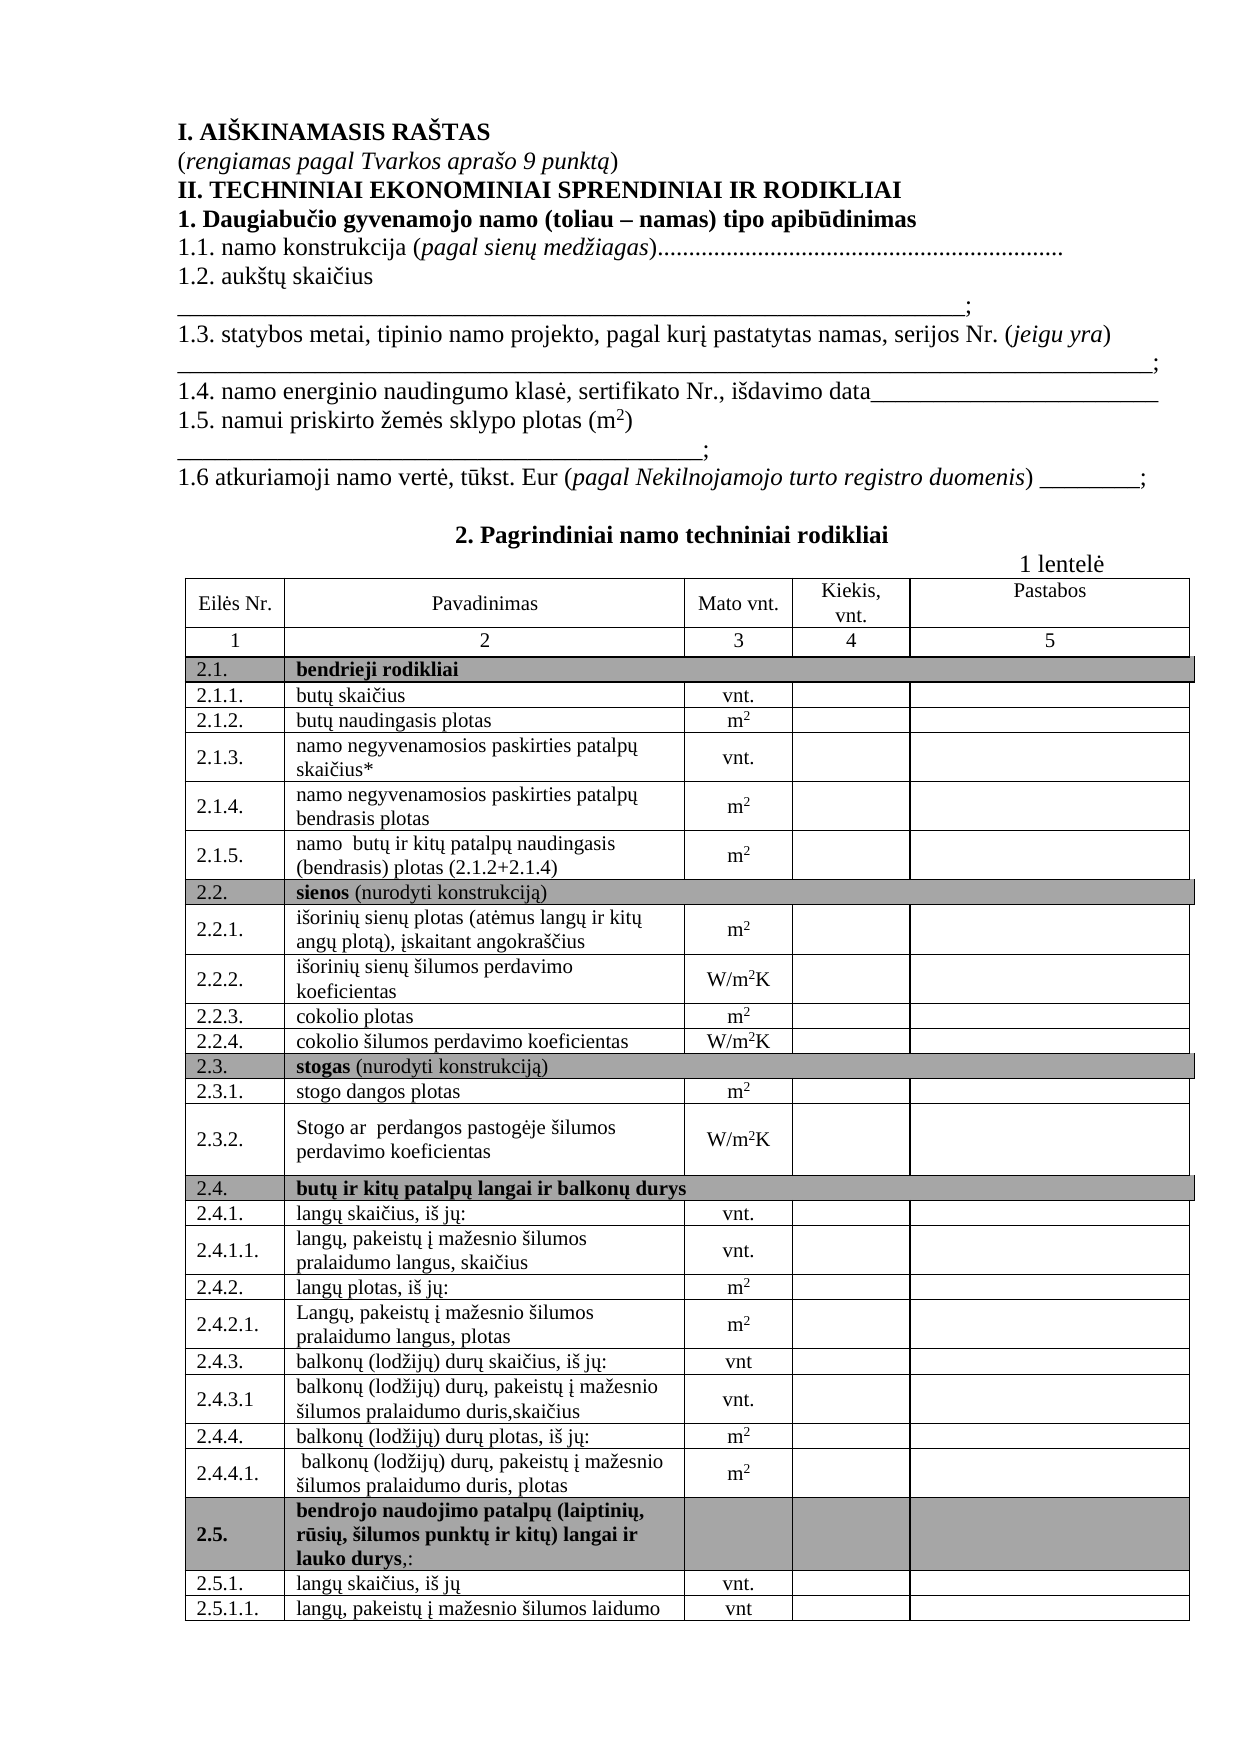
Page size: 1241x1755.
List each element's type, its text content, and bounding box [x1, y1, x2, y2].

table_cell vnt [685, 1596, 792, 1620]
table_cell [1190, 707, 1194, 732]
table_cell balkonų (lodžijų) durų, pakeistų į mažesnio šilumos pralaidumo duris, plotas [285, 1449, 684, 1497]
table_cell [793, 1104, 909, 1175]
table_cell 2.4.1.1. [186, 1226, 284, 1274]
table_cell 2.1.4. [186, 782, 284, 830]
table_cell vnt [685, 1349, 792, 1373]
table_cell langų skaičius, iš jų [285, 1571, 684, 1595]
table_cell 2.3.2. [186, 1104, 284, 1175]
table_cell vnt. [685, 683, 792, 707]
text 1 lentelė [177, 549, 1167, 577]
table_cell butų skaičius [285, 683, 684, 707]
table_header [1190, 578, 1194, 627]
table_cell bendrieji rodikliai [285, 656, 1194, 681]
table_cell [911, 1349, 1189, 1373]
table_header Mato vnt. [685, 579, 792, 627]
table_cell [793, 733, 909, 781]
table_cell [1190, 1201, 1194, 1225]
table_cell m2 [685, 782, 792, 830]
table_cell cokolio plotas [285, 1004, 684, 1028]
table_cell 2.1.5. [186, 831, 284, 879]
table_cell vnt. [685, 733, 792, 781]
text 1.1. namo konstrukcija (pagal sienų medžiagas)................................................................. [177, 232, 1167, 261]
table_cell [793, 1498, 909, 1570]
table_cell Stogo ar perdangos pastogėje šilumos perdavimo koeficientas [285, 1104, 684, 1175]
table_cell 2.3.1. [186, 1079, 284, 1103]
table_cell 2.4.3.1 [186, 1375, 284, 1423]
table_cell [911, 955, 1189, 1003]
table_cell 2.2.2. [186, 955, 284, 1003]
table_cell 2.2.3. [186, 1004, 284, 1028]
table_cell cokolio šilumos perdavimo koeficientas [285, 1029, 684, 1053]
text (rengiamas pagal Tvarkos aprašo 9 punktą) [177, 146, 1167, 175]
table_header Eilės Nr. [186, 579, 284, 627]
table_cell m2 [685, 905, 792, 953]
table_cell 4 [793, 628, 909, 656]
table_header Kiekis, vnt. [793, 579, 909, 627]
table_cell [1190, 1448, 1194, 1497]
table_cell [911, 1079, 1189, 1103]
table_cell [1190, 1348, 1194, 1373]
table_cell 3 [685, 628, 792, 656]
table_cell m2 [685, 1275, 792, 1299]
table_cell [1190, 954, 1194, 1003]
table_cell 2.4.3. [186, 1349, 284, 1373]
table_cell [911, 1498, 1189, 1570]
table_cell [1190, 781, 1194, 830]
table_cell [1190, 1003, 1194, 1028]
table_cell [793, 831, 909, 879]
table_cell namo negyvenamosios paskirties patalpų bendrasis plotas [285, 782, 684, 830]
table_cell m2 [685, 831, 792, 879]
table_cell vnt. [685, 1375, 792, 1423]
table_cell 2.4.4. [186, 1424, 284, 1448]
table_cell langų, pakeistų į mažesnio šilumos laidumo [285, 1596, 684, 1620]
table_cell [1190, 1103, 1194, 1175]
table_cell [911, 683, 1189, 707]
table_cell 2.2.1. [186, 905, 284, 953]
table_cell m2 [685, 1004, 792, 1028]
table_cell [793, 1449, 909, 1497]
table_cell balkonų (lodžijų) durų skaičius, iš jų: [285, 1349, 684, 1373]
table_cell [1190, 1274, 1194, 1299]
table_cell [1190, 1028, 1194, 1053]
table_cell balkonų (lodžijų) durų plotas, iš jų: [285, 1424, 684, 1448]
table_cell [793, 1349, 909, 1373]
table_cell [793, 1029, 909, 1053]
table_cell [793, 1596, 909, 1620]
table_cell [793, 1300, 909, 1348]
table_cell [793, 1079, 909, 1103]
table_cell [793, 905, 909, 953]
table_cell [911, 708, 1189, 732]
table_cell m2 [685, 1300, 792, 1348]
table_cell butų naudingasis plotas [285, 708, 684, 732]
table_cell 2.2.4. [186, 1029, 284, 1053]
table_cell [793, 1004, 909, 1028]
table_cell [911, 782, 1189, 830]
table_cell [1190, 1225, 1194, 1274]
table_cell [1190, 1497, 1194, 1570]
table_cell [793, 1275, 909, 1299]
table_cell stogas (nurodyti konstrukciją) [285, 1053, 1194, 1078]
table_cell 2.5. [186, 1498, 284, 1570]
table_cell 2.5.1. [186, 1571, 284, 1595]
text 1.2. aukštų skaičius _______________________________________________________________; [177, 261, 1167, 319]
table_cell [793, 1201, 909, 1225]
table_cell 2.1. [186, 658, 284, 681]
table_cell 2.1.3. [186, 733, 284, 781]
table_cell [1190, 905, 1194, 953]
table_cell 2.4.2.1. [186, 1300, 284, 1348]
table_cell išorinių sienų plotas (atėmus langų ir kitų angų plotą), įskaitant angokraščius [285, 905, 684, 953]
table_cell [1190, 1595, 1194, 1620]
table_cell [793, 955, 909, 1003]
table_cell 2.2. [186, 880, 284, 904]
table_cell 5 [911, 628, 1189, 656]
table_cell [911, 1300, 1189, 1348]
table_cell išorinių sienų šilumos perdavimo koeficientas [285, 955, 684, 1003]
text 1.6 atkuriamoji namo vertė, tūkst. Eur (pagal Nekilnojamojo turto registro duomenis) ________; [177, 462, 1167, 491]
table_cell langų skaičius, iš jų: [285, 1201, 684, 1225]
text 2. Pagrindiniai namo techniniai rodikliai [177, 520, 1167, 549]
table_header Pastabos [911, 579, 1189, 627]
table_cell [911, 1424, 1189, 1448]
table_cell Langų, pakeistų į mažesnio šilumos pralaidumo langus, plotas [285, 1300, 684, 1348]
table_cell 2.4. [186, 1176, 284, 1200]
table_cell 2.3. [186, 1054, 284, 1078]
table_cell [1190, 732, 1194, 781]
table_cell [793, 1375, 909, 1423]
table_cell 2 [285, 628, 684, 656]
table_cell [911, 1275, 1189, 1299]
table_cell [911, 733, 1189, 781]
table_cell [911, 1375, 1189, 1423]
table_cell [911, 905, 1189, 953]
table_cell [1190, 627, 1194, 656]
table_cell [1190, 1079, 1194, 1103]
table_cell [793, 1226, 909, 1274]
text II. TECHNINIAI EKONOMINIAI SPRENDINIAI IR RODIKLIAI [177, 175, 1167, 204]
text 1.3. statybos metai, tipinio namo projekto, pagal kurį pastatytas namas, serijos Nr. (jeigu yra) ______________________________________________________________________________; [177, 319, 1167, 376]
table_cell [793, 683, 909, 707]
table_cell [793, 708, 909, 732]
table_cell 2.1.2. [186, 708, 284, 732]
table_cell W/m2K [685, 955, 792, 1003]
table_cell m2 [685, 1449, 792, 1497]
table_cell m2 [685, 708, 792, 732]
table_cell 2.5.1.1. [186, 1596, 284, 1620]
table_cell butų ir kitų patalpų langai ir balkonų durys [285, 1175, 1194, 1200]
table_cell [911, 1029, 1189, 1053]
table_cell langų, pakeistų į mažesnio šilumos pralaidumo langus, skaičius [285, 1226, 684, 1274]
table_cell balkonų (lodžijų) durų, pakeistų į mažesnio šilumos pralaidumo duris,skaičius [285, 1375, 684, 1423]
table_cell [911, 1004, 1189, 1028]
table_cell sienos (nurodyti konstrukciją) [285, 879, 1194, 904]
table_cell W/m2K [685, 1029, 792, 1053]
table_cell namo butų ir kitų patalpų naudingasis (bendrasis) plotas (2.1.2+2.1.4) [285, 831, 684, 879]
table_cell [1190, 1374, 1194, 1423]
table_cell 2.4.1. [186, 1201, 284, 1225]
table_cell stogo dangos plotas [285, 1079, 684, 1103]
table_cell 2.4.2. [186, 1275, 284, 1299]
table_cell [793, 1571, 909, 1595]
table_cell m2 [685, 1079, 792, 1103]
text 1.5. namui priskirto žemės sklypo plotas (m2) __________________________________________; [177, 405, 1167, 462]
table_cell [911, 1449, 1189, 1497]
text 1. Daugiabučio gyvenamojo namo (toliau – namas) tipo apibūdinimas [177, 204, 1167, 232]
table_cell [1190, 1423, 1194, 1448]
table_cell [793, 1424, 909, 1448]
table_header Pavadinimas [285, 579, 684, 627]
table_cell [911, 1226, 1189, 1274]
table_cell 2.4.4.1. [186, 1449, 284, 1497]
table_cell 1 [186, 628, 284, 656]
table_cell [911, 1201, 1189, 1225]
table_cell vnt. [685, 1226, 792, 1274]
table_cell [793, 782, 909, 830]
table_cell vnt. [685, 1571, 792, 1595]
table_cell [911, 1104, 1189, 1175]
table_cell namo negyvenamosios paskirties patalpų skaičius* [285, 733, 684, 781]
text I. AIŠKINAMASIS RAŠTAS [177, 117, 1167, 146]
table_cell W/m2K [685, 1104, 792, 1175]
text 1.4. namo energinio naudingumo klasė, sertifikato Nr., išdavimo data_______________________ [177, 376, 1167, 405]
table_cell bendrojo naudojimo patalpų (laiptinių, rūsių, šilumos punktų ir kitų) langai ir lauko durys,: [285, 1498, 684, 1570]
table_cell vnt. [685, 1201, 792, 1225]
table_cell [1190, 683, 1194, 707]
table_cell [1190, 1299, 1194, 1348]
table_cell [685, 1498, 792, 1570]
table_cell [911, 831, 1189, 879]
table_cell langų plotas, iš jų: [285, 1275, 684, 1299]
table_cell [1190, 830, 1194, 879]
table_cell [1190, 1570, 1194, 1595]
table_cell [911, 1596, 1189, 1620]
table_cell 2.1.1. [186, 683, 284, 707]
table_cell m2 [685, 1424, 792, 1448]
table_cell [911, 1571, 1189, 1595]
